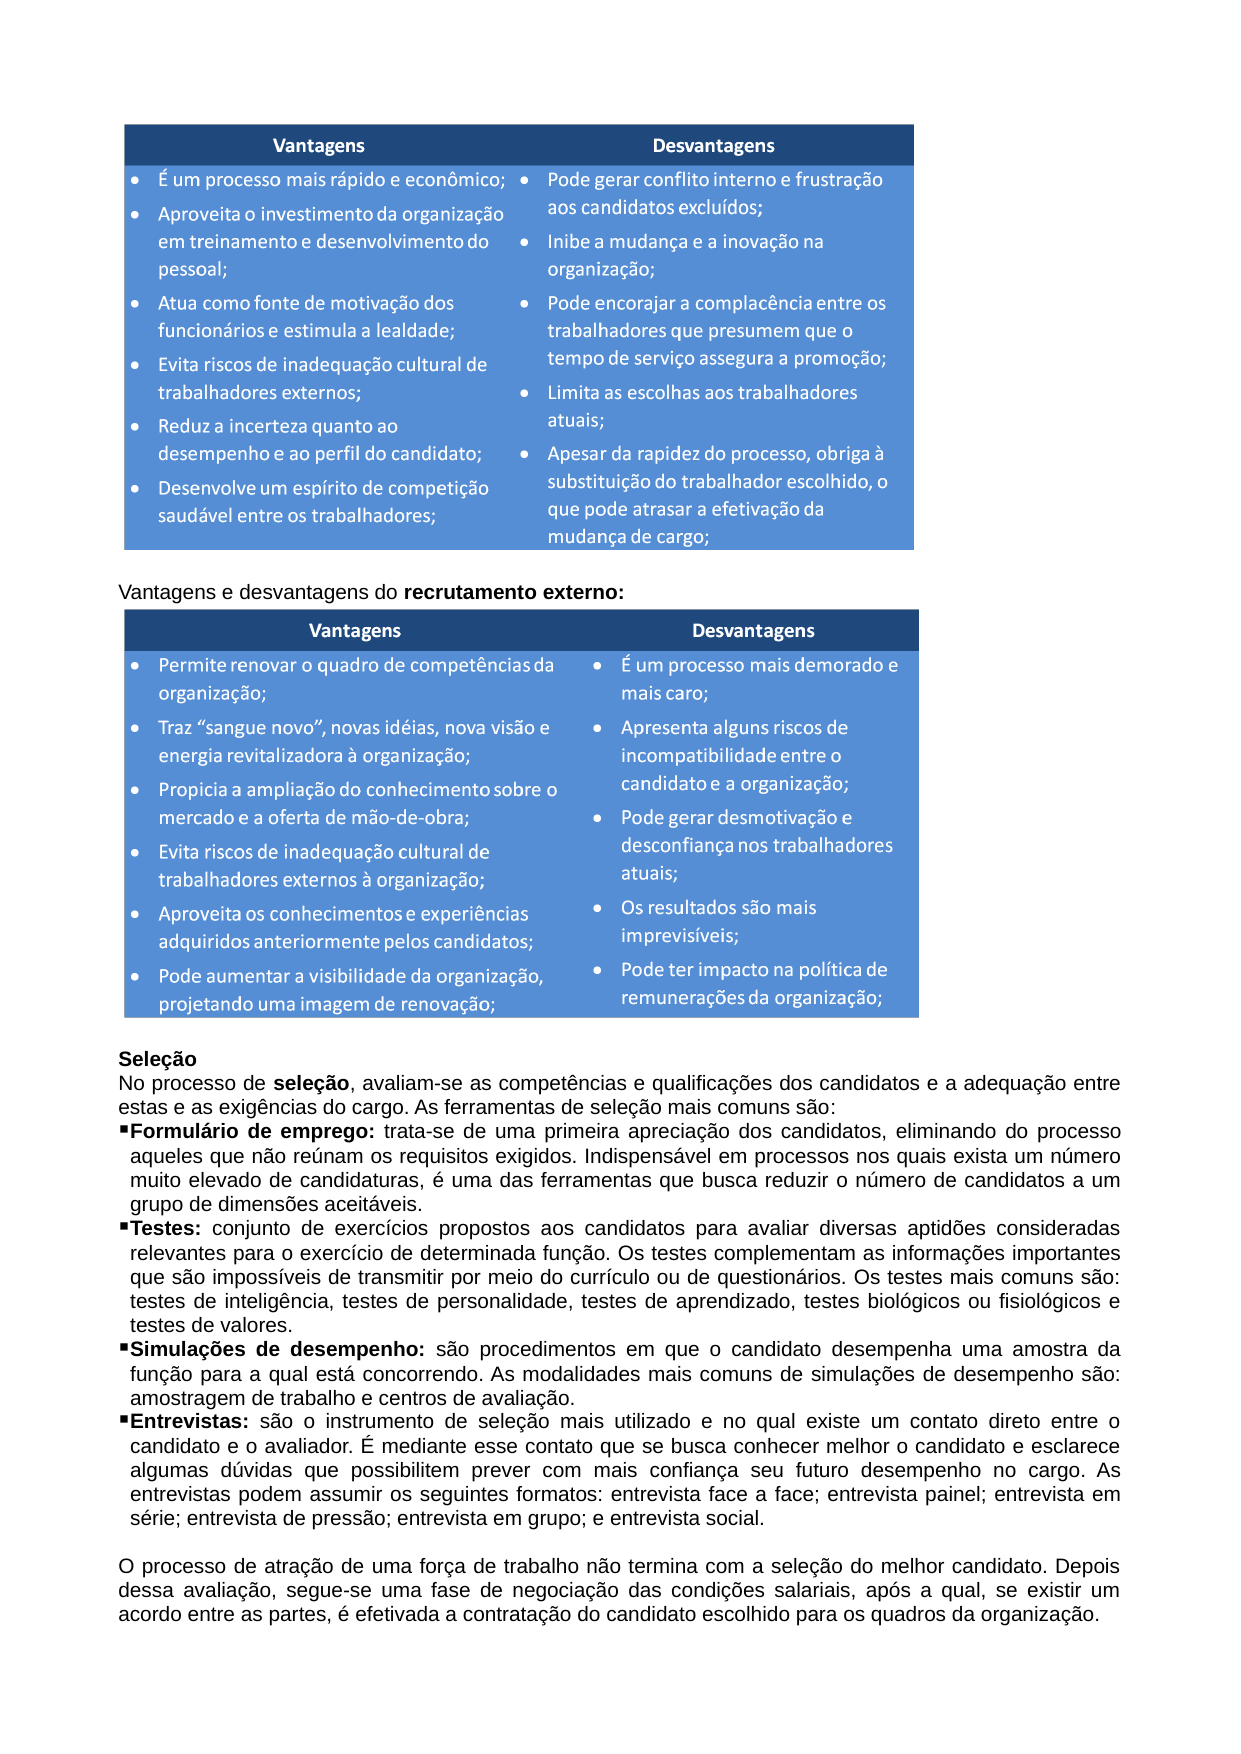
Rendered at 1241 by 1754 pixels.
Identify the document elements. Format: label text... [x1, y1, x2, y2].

list Testes: conjunto de exercícios propostos aos candidatos para avaliar diversas aptidões consideradas relevantes para o exercício de determinada função. Os testes complementam as informações importantes que são impossíveis de transmitir por meio do currículo ou de questionários. Os testes mais comuns são: testes de inteligência, testes de personalidade, testes de aprendizado, testes biológicos ou fisiológicos e testes de valores. [118, 1216, 1122, 1336]
list Formulário de emprego: trata-se de uma primeira apreciação dos candidatos, eliminando do processo aqueles que não reúnam os requisitos exigidos. Indispensável em processos nos quais exista um número muito elevado de candidaturas, é uma das ferramentas que busca reduzir o número de candidatos a um grupo de dimensões aceitáveis. [118, 1119, 1122, 1216]
picture [118, 604, 925, 1023]
list Simulações de desempenho: são procedimentos em que o candidato desempenha uma amostra da função para a qual está concorrendo. As modalidades mais comuns de simulações de desempenho são: amostragem de trabalho e centros de avaliação. [118, 1336, 1122, 1409]
picture [118, 118, 920, 556]
list Entrevistas: são o instrumento de seleção mais utilizado e no qual existe um contato direto entre o candidato e o avaliador. É mediante esse contato que se busca conhecer melhor o candidato e esclarece algumas dúvidas que possibilitem prever com mais confiança seu futuro desempenho no cargo. As entrevistas podem assumir os seguintes formatos: entrevista face a face; entrevista painel; entrevista em série; entrevista de pressão; entrevista em grupo; e entrevista social. [118, 1409, 1122, 1530]
text Seleção [118, 1047, 1122, 1071]
text O processo de atração de uma força de trabalho não termina com a seleção do melhor candidato. Depois dessa avaliação, segue-se uma fase de negociação das condições salariais, após a qual, se existir um acordo entre as partes, é efetivada a contratação do candidato escolhido para os quadros da organização. [118, 1554, 1122, 1626]
text No processo de seleção, avaliam-se as competências e qualificações dos candidatos e a adequação entre estas e as exigências do cargo. As ferramentas de seleção mais comuns são: [118, 1071, 1122, 1119]
text Vantagens e desvantagens do recrutamento externo: [118, 580, 1122, 604]
